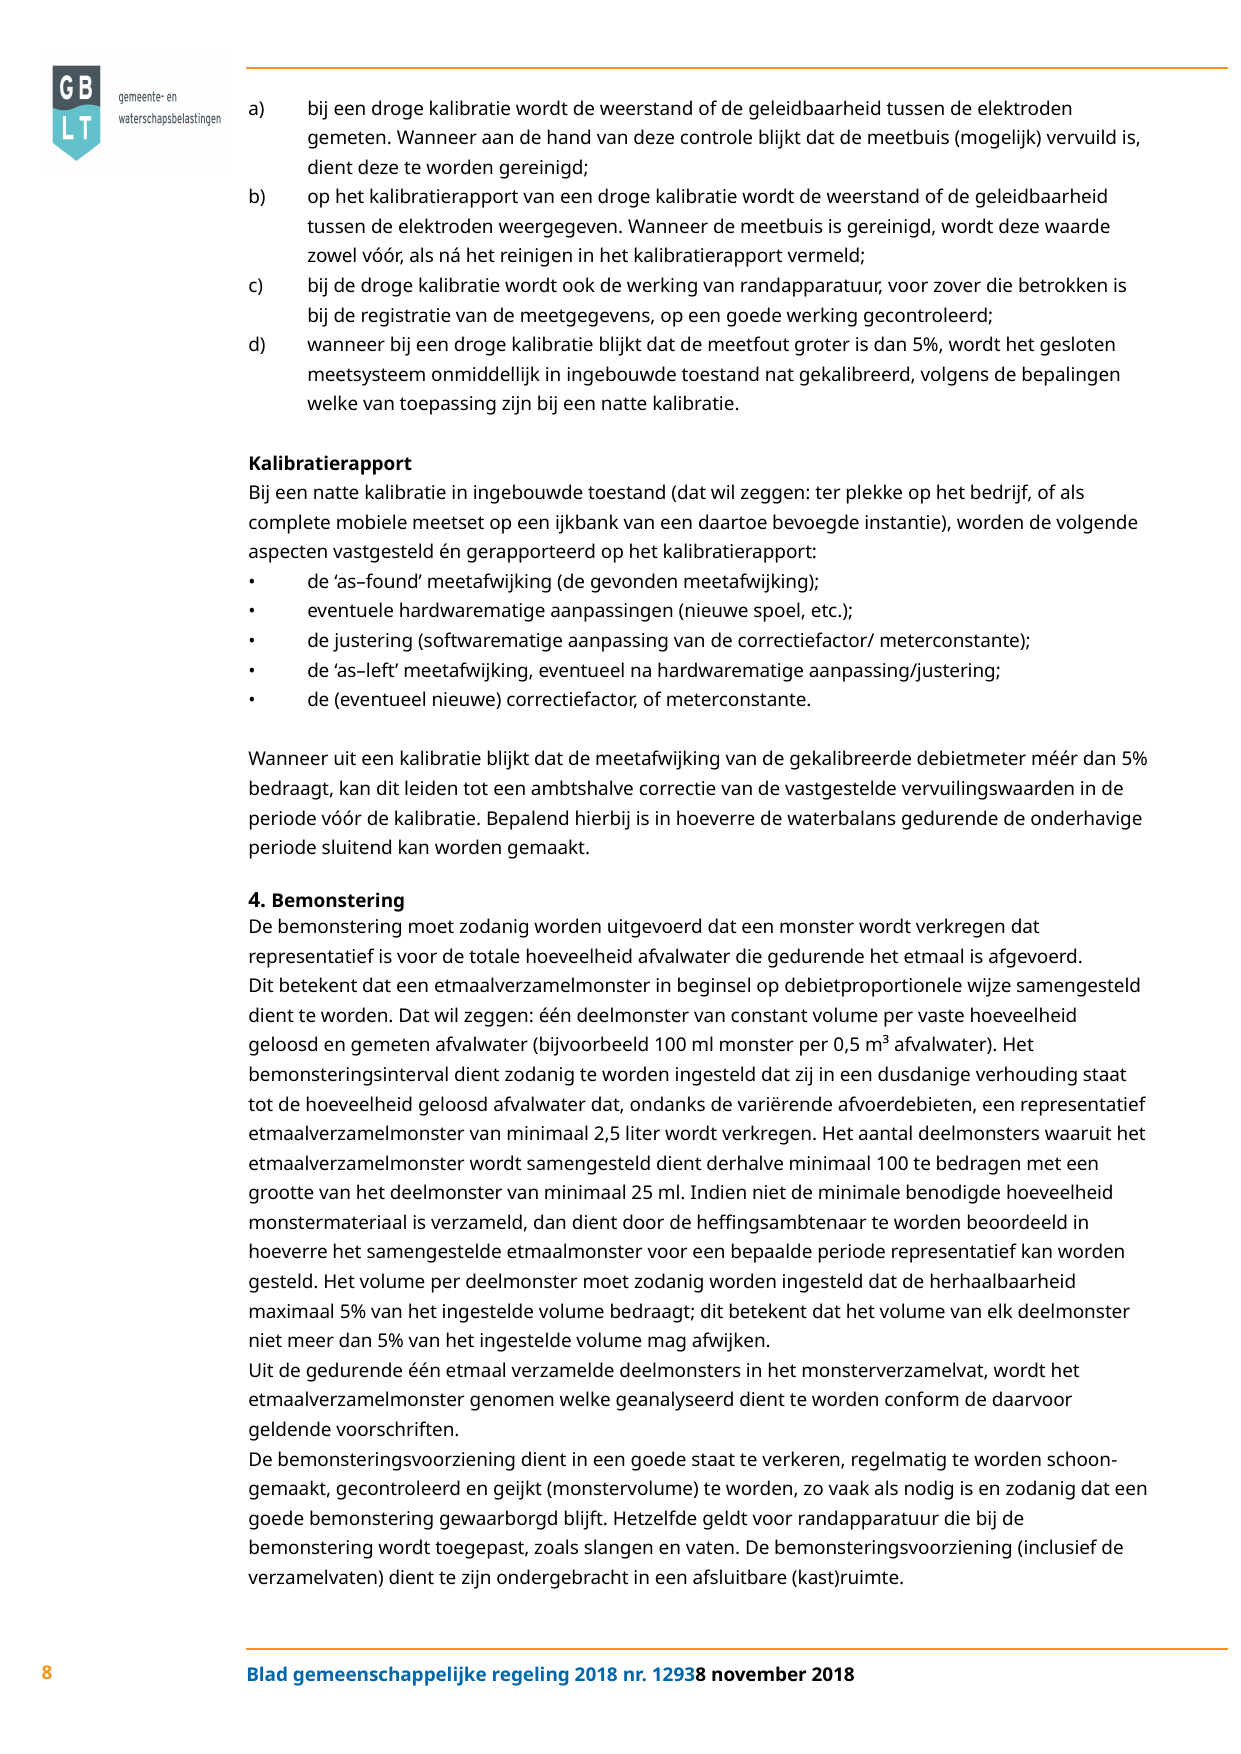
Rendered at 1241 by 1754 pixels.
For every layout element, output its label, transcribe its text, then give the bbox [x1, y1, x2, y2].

list bij een droge kalibratie wordt de weerstand of de geleidbaarheid tussen de elektroden gemeten. Wanneer aan de hand van deze controle blijkt dat de meetbuis (mogelijk) vervuild is, dient deze te worden gereinigd; [248, 95, 1152, 180]
text Bij een natte kalibratie in ingebouwde toestand (dat wil zeggen: ter plekke op het bedrijf, of als complete mobiele meetset op een ijkbank van een daartoe bevoegde instantie), worden de volgende aspecten vastgesteld én gerapporteerd op het kalibratierapport: [248, 479, 1152, 564]
list de justering (softwarematige aanpassing van de correctiefactor/ meterconstante); [248, 627, 1152, 653]
list wanneer bij een droge kalibratie blijkt dat de meetfout groter is dan 5%, wordt het gesloten meetsysteem onmiddellijk in ingebouwde toestand nat gekalibreerd, volgens de bepalingen welke van toepassing zijn bij een natte kalibratie. [248, 331, 1152, 416]
list de ‘as–left’ meetafwijking, eventueel na hardwarematige aanpassing/justering; [248, 657, 1152, 683]
list de ‘as–found’ meetafwijking (de gevonden meetafwijking); [248, 568, 1152, 594]
text 4. Bemonstering [248, 885, 1152, 913]
text De bemonsteringsvoorziening dient in een goede staat te verkeren, regelmatig te worden schoon­gemaakt, gecontroleerd en geijkt (monstervolume) te worden, zo vaak als nodig is en zodanig dat een goede bemonstering gewaarborgd blijft. Hetzelfde geldt voor randapparatuur die bij de bemonstering wordt toegepast, zoals slangen en vaten. De bemonsteringsvoorziening (inclusief de verzamelvaten) dient te zijn ondergebracht in een afsluitbare (kast)ruimte. [248, 1446, 1152, 1590]
text Wanneer uit een kalibratie blijkt dat de meetafwijking van de gekalibreerde debietmeter méér dan 5% bedraagt, kan dit leiden tot een ambtshalve correctie van de vastgestelde vervuilingswaarden in de periode vóór de kalibratie. Bepalend hierbij is in hoeverre de waterbalans gedurende de onderhavige periode sluitend kan worden gemaakt. [248, 746, 1152, 860]
list op het kalibratierapport van een droge kalibratie wordt de weerstand of de geleidbaarheid tussen de elektroden weergegeven. Wanneer de meetbuis is gereinigd, wordt deze waarde zowel vóór, als ná het reinigen in het kalibratierapport vermeld; [248, 183, 1152, 268]
text Dit betekent dat een etmaalverzamelmonster in beginsel op debietproportionele wijze samengesteld dient te worden. Dat wil zeggen: één deelmonster van constant volume per vaste hoeveelheid geloosd en gemeten afvalwater (bijvoorbeeld 100 ml monster per 0,5 m³ afvalwater). Het bemonsteringsinterval dient zodanig te worden ingesteld dat zij in een dusdanige verhouding staat tot de hoeveelheid geloosd afvalwater dat, ondanks de variërende afvoerdebieten, een representatief etmaalverzamelmonster van minimaal 2,5 liter wordt verkregen. Het aantal deelmonsters waaruit het etmaalverzamelmonster wordt samengesteld dient derhalve minimaal 100 te bedragen met een grootte van het deelmonster van minimaal 25 ml. Indien niet de minimale benodigde hoeveelheid monstermateriaal is verzameld, dan dient door de heffingsambtenaar te worden beoordeeld in hoeverre het samengestelde etmaalmonster voor een bepaalde periode representatief kan worden gesteld. Het volume per deelmonster moet zodanig worden ingesteld dat de herhaalbaarheid maximaal 5% van het ingestelde volume bedraagt; dit betekent dat het volume van elk deelmonster niet meer dan 5% van het ingestelde volume mag afwijken. [248, 972, 1152, 1353]
text Uit de gedurende één etmaal verzamelde deelmonsters in het monsterverzamelvat, wordt het etmaalverzamelmonster genomen welke geanalyseerd dient te worden conform de daarvoor geldende voorschriften. [248, 1357, 1152, 1442]
list bij de droge kalibratie wordt ook de werking van randapparatuur, voor zover die betrokken is bij de registratie van de meetgegevens, op een goede werking gecontroleerd; [248, 272, 1152, 328]
picture [41, 47, 231, 172]
list de (eventueel nieuwe) correctiefactor, of meterconstante. [248, 686, 1152, 712]
text Kalibratierapport [248, 450, 1152, 476]
text De bemonstering moet zodanig worden uitgevoerd dat een monster wordt verkregen dat representatief is voor de totale hoeveelheid afvalwater die gedurende het etmaal is afgevoerd. [248, 913, 1152, 968]
list eventuele hardwarematige aanpassingen (nieuwe spoel, etc.); [248, 598, 1152, 623]
